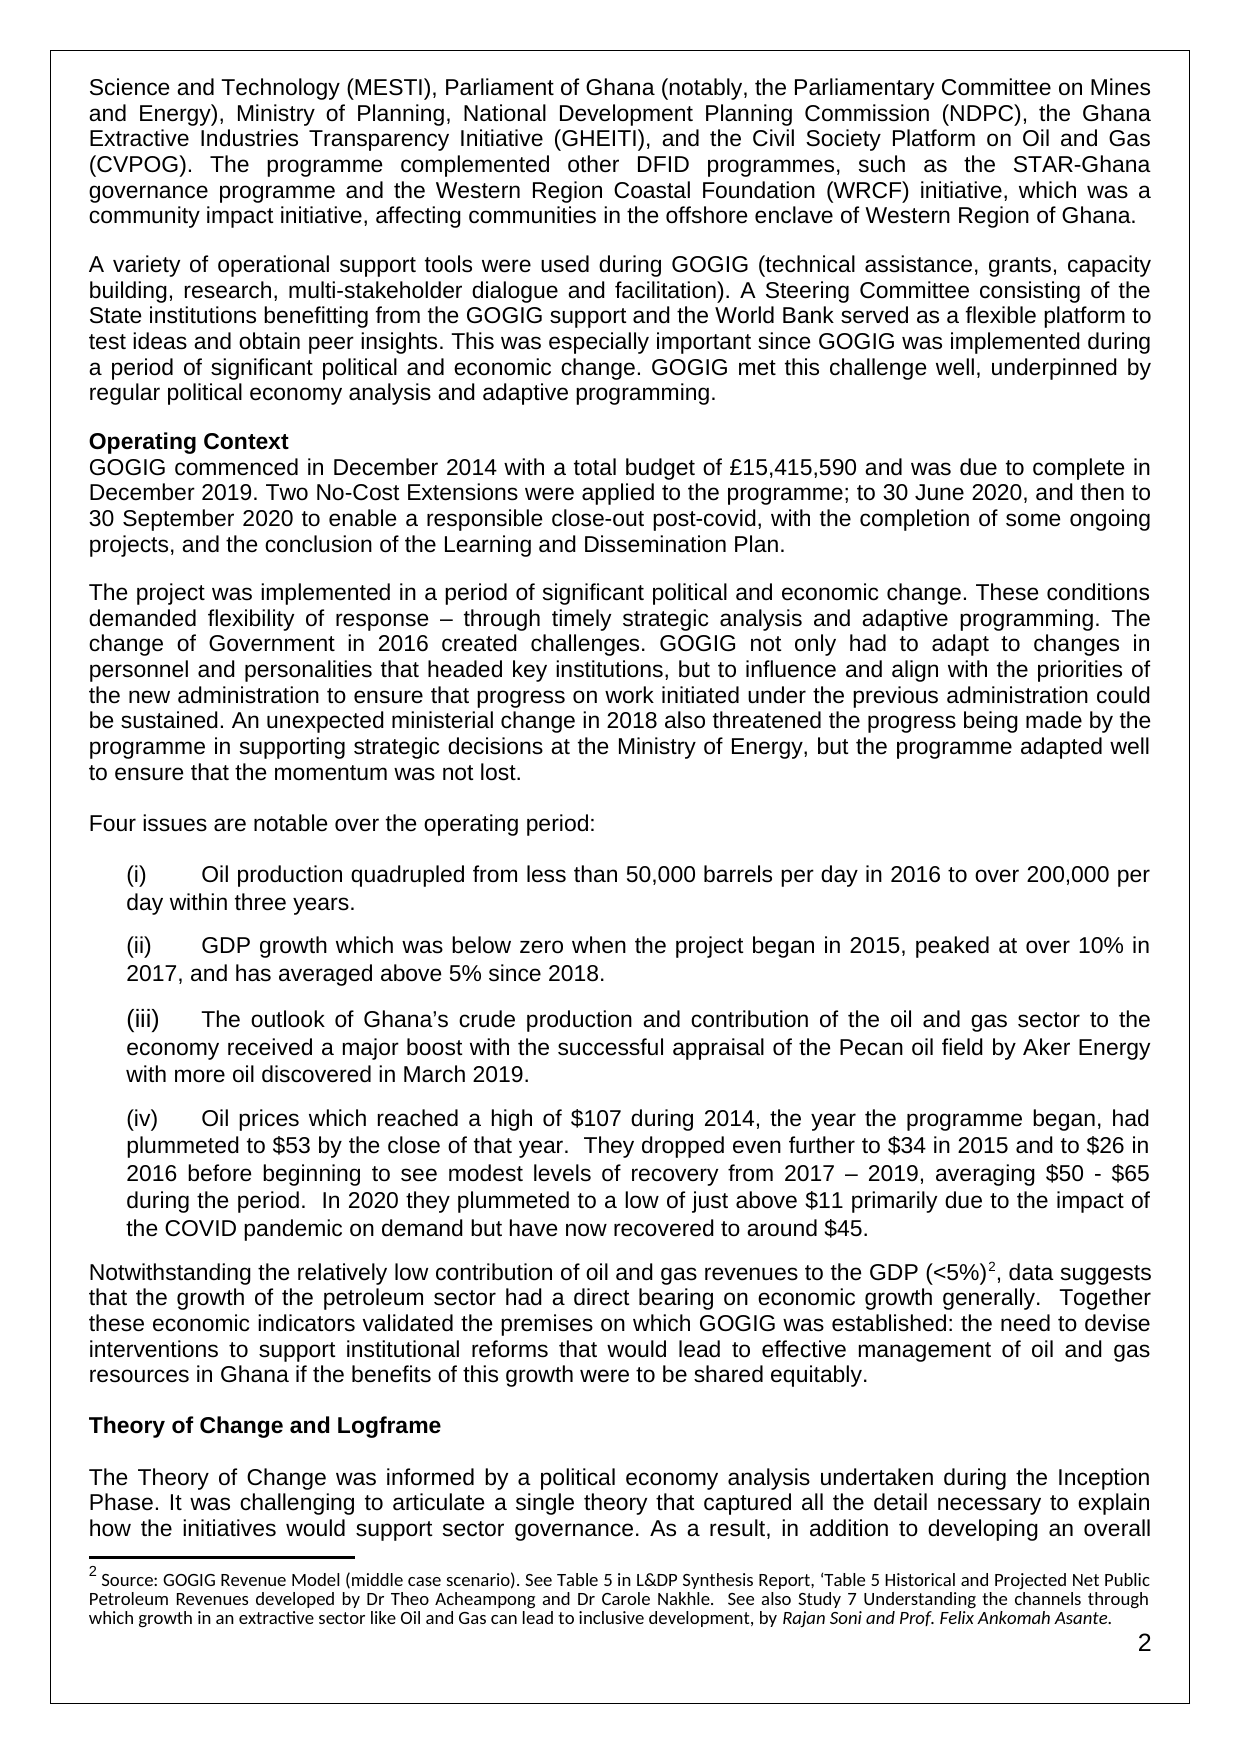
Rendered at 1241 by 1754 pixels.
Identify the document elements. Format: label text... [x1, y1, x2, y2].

text GOGIG commenced in December 2014 with a total budget of £15,415,590 and was due to complete in December 2019. Two No-Cost Extensions were applied to the programme; to 30 June 2020, and then to 30 September 2020 to enable a responsible close-out post-covid, with the completion of some ongoing projects, and the conclusion of the Learning and Dissemination Plan. [89, 454, 1152, 557]
list The outlook of Ghana’s crude production and contribution of the oil and gas sector to the economy received a major boost with the successful appraisal of the Pecan oil field by Aker Energy with more oil discovered in March 2019. [126, 1005, 1152, 1087]
list GDP growth which was below zero when the project began in 2015, peaked at over 10% in 2017, and has averaged above 5% since 2018. [126, 933, 1152, 986]
subtitle Theory of Change and Logframe [89, 1413, 1152, 1439]
text The project was implemented in a period of significant political and economic change. These conditions demanded flexibility of response – through timely strategic analysis and adaptive programming. The change of Government in 2016 created challenges. GOGIG not only had to adapt to changes in personnel and personalities that headed key institutions, but to influence and align with the priorities of the new administration to ensure that progress on work initiated under the previous administration could be sustained. An unexpected ministerial change in 2018 also threatened the progress being made by the programme in supporting strategic decisions at the Ministry of Energy, but the programme adapted well to ensure that the momentum was not lost. [89, 580, 1152, 785]
text The Theory of Change was informed by a political economy analysis undertaken during the Inception Phase. It was challenging to articulate a single theory that captured all the detail necessary to explain how the initiatives would support sector governance. As a result, in addition to developing an overall [89, 1464, 1152, 1541]
text Notwithstanding the relatively low contribution of oil and gas revenues to the GDP (<5%), data suggests that the growth of the petroleum sector had a direct bearing on economic growth generally. Together these economic indicators validated the premises on which GOGIG was established: the need to devise interventions to support institutional reforms that would lead to effective management of oil and gas resources in Ghana if the benefits of this growth were to be shared equitably. [89, 1259, 1152, 1388]
text Operating Context [89, 429, 1152, 454]
text Source: GOGIG Revenue Model (middle case scenario). See Table 5 in L&DP Synthesis Report, ‘Table 5 Historical and Projected Net Public Petroleum Revenues developed by Dr Theo Acheampong and Dr Carole Nakhle. See also Study 7 Understanding the channels through which growth in an extractive sector like Oil and Gas can lead to inclusive development, by Rajan Soni and Prof. Felix Ankomah Asante. [89, 1563, 1152, 1629]
list Oil production quadrupled from less than 50,000 barrels per day in 2016 to over 200,000 per day within three years. [126, 862, 1152, 915]
list Oil prices which reached a high of $107 during 2014, the year the programme began, had plummeted to $53 by the close of that year. They dropped even further to $34 in 2015 and to $26 in 2016 before beginning to see modest levels of recovery from 2017 – 2019, averaging $50 - $65 during the period. In 2020 they plummeted to a low of just above $11 primarily due to the impact of the COVID pandemic on demand but have now recovered to around $45. [126, 1106, 1152, 1241]
text Four issues are notable over the operating period: [89, 811, 1152, 836]
text A variety of operational support tools were used during GOGIG (technical assistance, grants, capacity building, research, multi-stakeholder dialogue and facilitation). A Steering Committee consisting of the State institutions benefitting from the GOGIG support and the World Bank served as a flexible platform to test ideas and obtain peer insights. This was especially important since GOGIG was implemented during a period of significant political and economic change. GOGIG met this challenge well, underpinned by regular political economy analysis and adaptive programming. [89, 252, 1152, 406]
text Science and Technology (MESTI), Parliament of Ghana (notably, the Parliamentary Committee on Mines and Energy), Ministry of Planning, National Development Planning Commission (NDPC), the Ghana Extractive Industries Transparency Initiative (GHEITI), and the Civil Society Platform on Oil and Gas (CVPOG). The programme complemented other DFID programmes, such as the STAR-Ghana governance programme and the Western Region Coastal Foundation (WRCF) initiative, which was a community impact initiative, affecting communities in the offshore enclave of Western Region of Ghana. [89, 75, 1152, 229]
